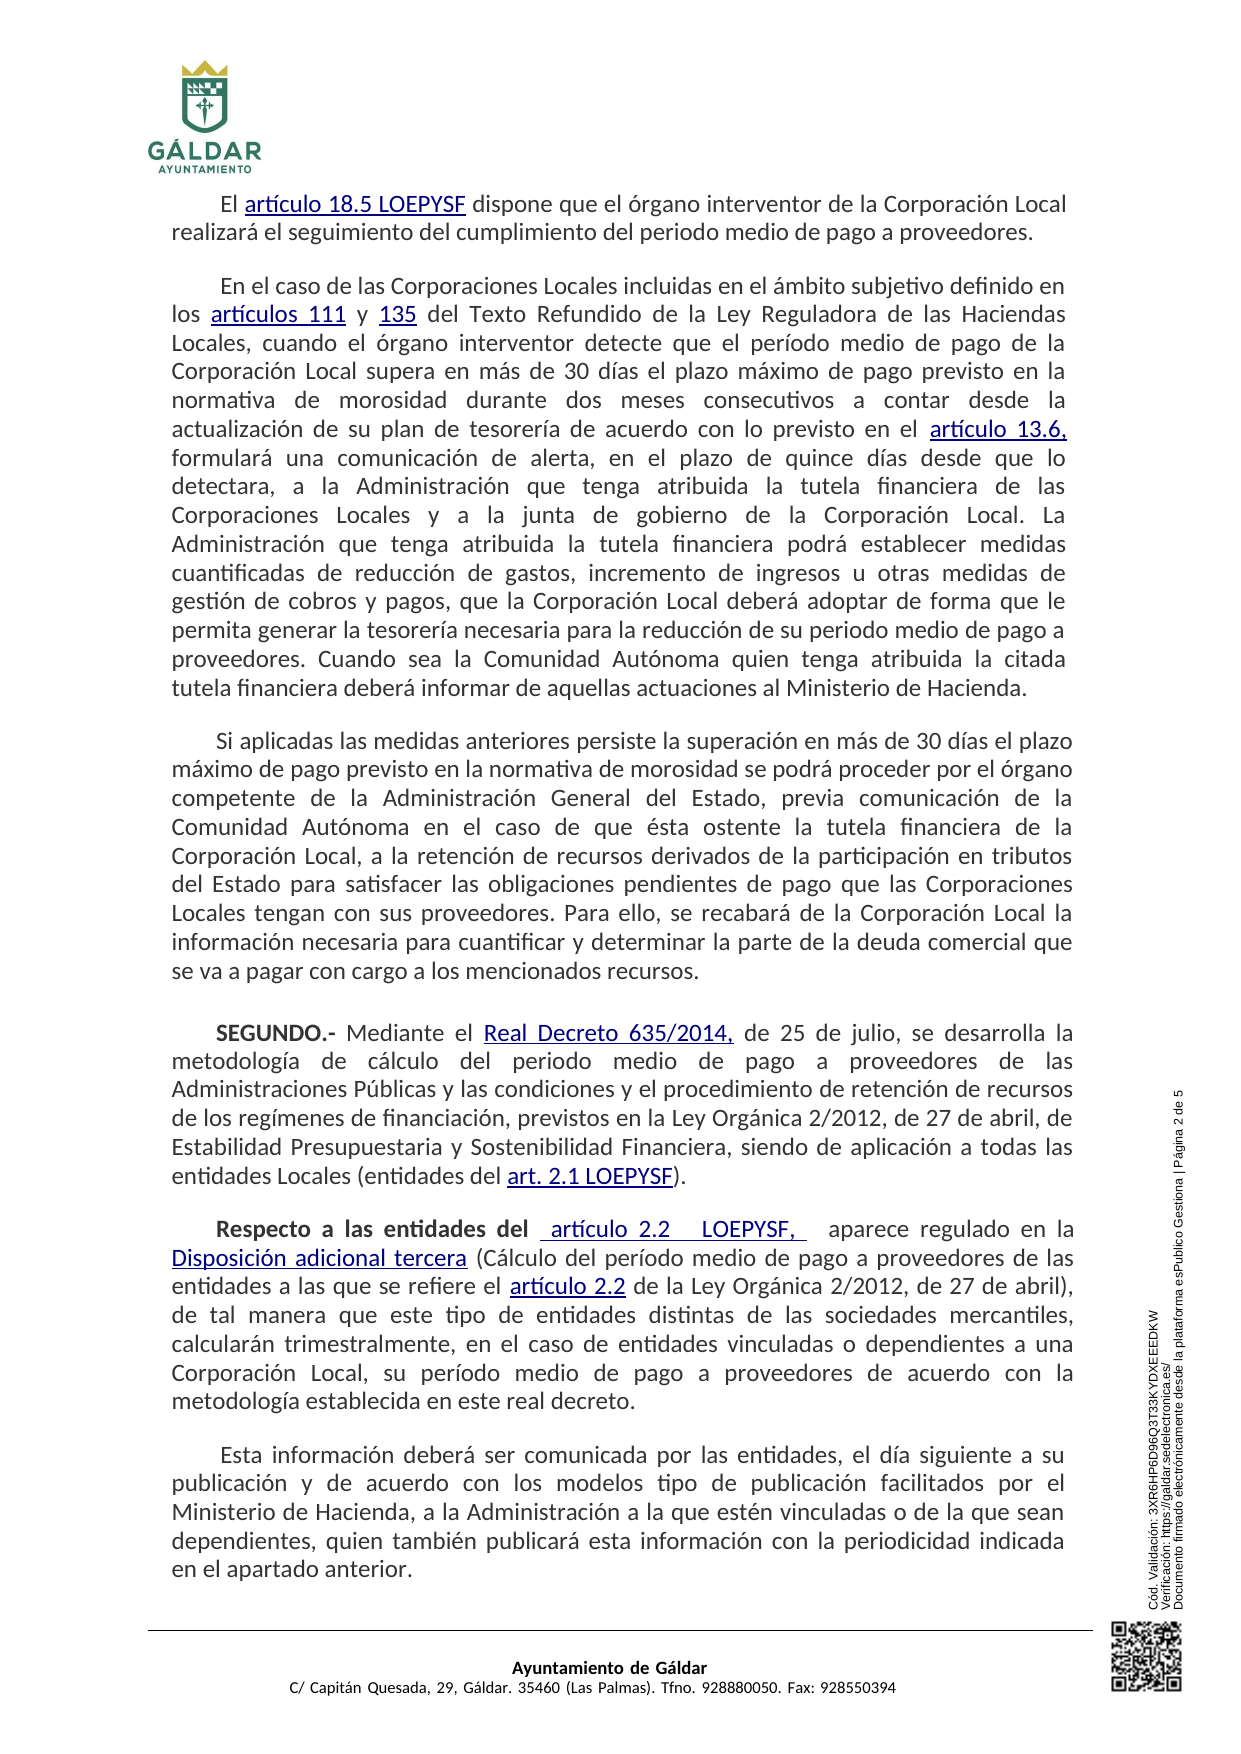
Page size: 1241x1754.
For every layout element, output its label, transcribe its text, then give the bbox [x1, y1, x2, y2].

text El artículo 18.5 LOEPYSF dispone que el órgano interventor de la Corporación Local realizará el seguimiento del cumplimiento del periodo medio de pago a proveedores. [171, 189, 1067, 247]
text SEGUNDO.- Mediante el Real Decreto 635/2014, de 25 de julio, se desarrolla la metodología de cálculo del periodo medio de pago a proveedores de las Administraciones Públicas y las condiciones y el procedimiento de retención de recursos de los regímenes de financiación, previstos en la Ley Orgánica 2/2012, de 27 de abril, de Estabilidad Presupuestaria y Sostenibilidad Financiera, siendo de aplicación a todas las entidades Locales (entidades del art. 2.1 LOEPYSF). [171, 1018, 1074, 1190]
text En el caso de las Corporaciones Locales incluidas en el ámbito subjetivo definido en los artículos 111 y 135 del Texto Refundido de la Ley Reguladora de las Haciendas Locales, cuando el órgano interventor detecte que el período medio de pago de la Corporación Local supera en más de 30 días el plazo máximo de pago previsto en la normativa de morosidad durante dos meses consecutivos a contar desde la actualización de su plan de tesorería de acuerdo con lo previsto en el artículo 13.6, formulará una comunicación de alerta, en el plazo de quince días desde que lo detectara, a la Administración que tenga atribuida la tutela financiera de las Corporaciones Locales y a la junta de gobierno de la Corporación Local. La Administración que tenga atribuida la tutela financiera podrá establecer medidas cuantificadas de reducción de gastos, incremento de ingresos u otras medidas de gestión de cobros y pagos, que la Corporación Local deberá adoptar de forma que le permita generar la tesorería necesaria para la reducción de su periodo medio de pago a proveedores. Cuando sea la Comunidad Autónoma quien tenga atribuida la citada tutela financiera deberá informar de aquellas actuaciones al Ministerio de Hacienda. [171, 271, 1067, 702]
text Respecto a las entidades del artículo 2.2 LOEPYSF, aparece regulado en la Disposición adicional tercera (Cálculo del período medio de pago a proveedores de las entidades a las que se refiere el artículo 2.2 de la Ley Orgánica 2/2012, de 27 de abril), de tal manera que este tipo de entidades distintas de las sociedades mercantiles, calcularán trimestralmente, en el caso de entidades vinculadas o dependientes a una Corporación Local, su período medio de pago a proveedores de acuerdo con la metodología establecida en este real decreto. [171, 1215, 1075, 1416]
text Esta información deberá ser comunicada por las entidades, el día siguiente a su publicación y de acuerdo con los modelos tipo de publicación facilitados por el Ministerio de Hacienda, a la Administración a la que estén vinculadas o de la que sean dependientes, quien también publicará esta información con la periodicidad indicada en el apartado anterior. [171, 1441, 1066, 1584]
text Si aplicadas las medidas anteriores persiste la superación en más de 30 días el plazo máximo de pago previsto en la normativa de morosidad se podrá proceder por el órgano competente de la Administración General del Estado, previa comunicación de la Comunidad Autónoma en el caso de que ésta ostente la tutela financiera de la Corporación Local, a la retención de recursos derivados de la participación en tributos del Estado para satisfacer las obligaciones pendientes de pago que las Corporaciones Locales tengan con sus proveedores. Para ello, se recabará de la Corporación Local la información necesaria para cuantificar y determinar la parte de la deuda comercial que se va a pagar con cargo a los mencionados recursos. [171, 727, 1074, 985]
